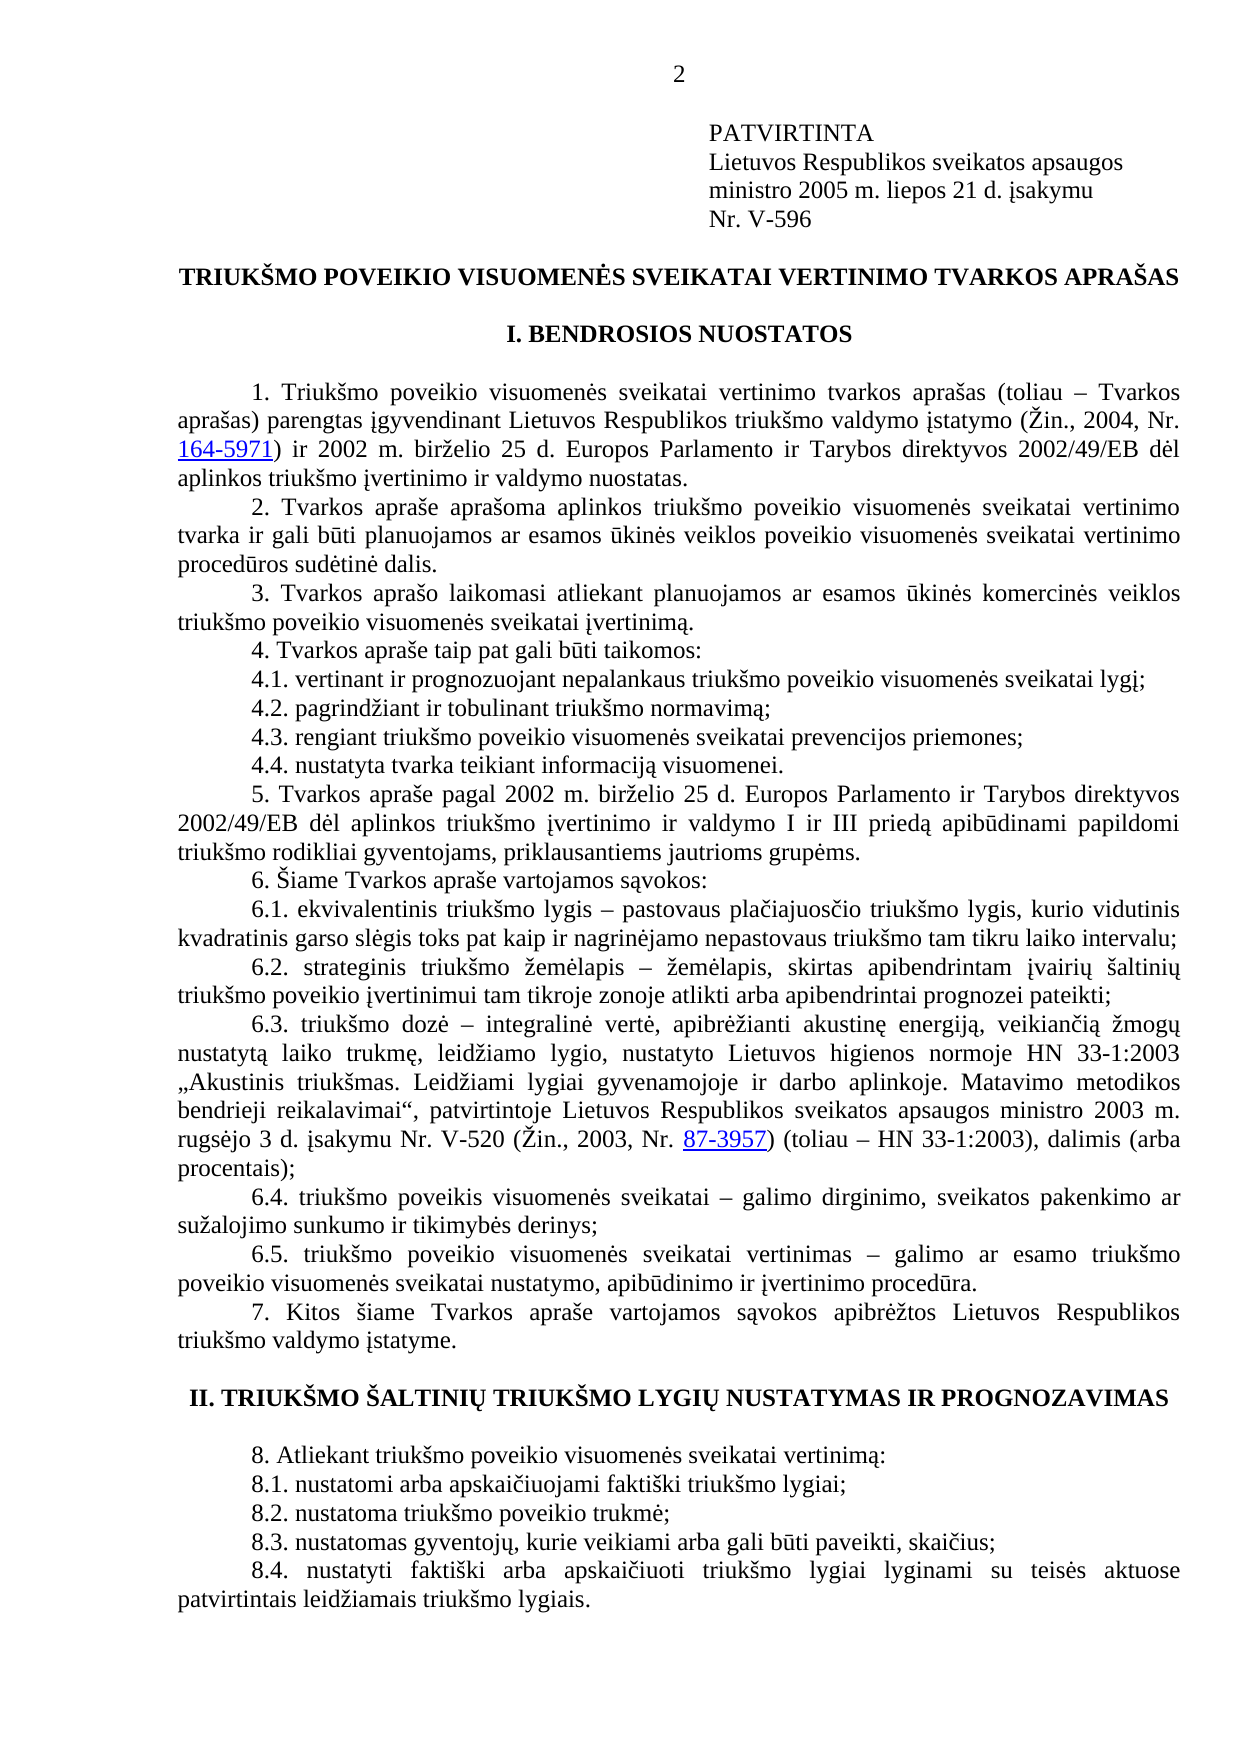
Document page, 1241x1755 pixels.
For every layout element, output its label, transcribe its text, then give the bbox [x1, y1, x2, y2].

text TRIUKŠMO POVEIKIO VISUOMENĖS SVEIKATAI VERTINIMO TVARKOS APRAŠAS [177, 262, 1181, 291]
text 8.1. nustatomi arba apskaičiuojami faktiški triukšmo lygiai; [177, 1469, 1181, 1498]
text 4.4. nustatyta tvarka teikiant informaciją visuomenei. [177, 751, 1181, 779]
text II. TRIUKŠMO ŠALTINIŲ TRIUKŠMO LYGIŲ NUSTATYMAS IR PROGNOZAVIMAS [177, 1383, 1181, 1412]
text 2. Tvarkos apraše aprašoma aplinkos triukšmo poveikio visuomenės sveikatai vertinimo tvarka ir gali būti planuojamos ar esamos ūkinės veiklos poveikio visuomenės sveikatai vertinimo procedūros sudėtinė dalis. [177, 492, 1181, 578]
text Lietuvos Respublikos sveikatos apsaugos [177, 147, 1181, 176]
text Nr. V-596 [177, 204, 1181, 233]
text 6. Šiame Tvarkos apraše vartojamos sąvokos: [177, 866, 1181, 894]
text 8.4. nustatyti faktiški arba apskaičiuoti triukšmo lygiai lyginami su teisės aktuose patvirtintais leidžiamais triukšmo lygiais. [177, 1556, 1181, 1613]
text 4.2. pagrindžiant ir tobulinant triukšmo normavimą; [177, 693, 1181, 722]
text 7. Kitos šiame Tvarkos apraše vartojamos sąvokos apibrėžtos Lietuvos Respublikos triukšmo valdymo įstatyme. [177, 1297, 1181, 1354]
text 6.4. triukšmo poveikis visuomenės sveikatai – galimo dirginimo, sveikatos pakenkimo ar sužalojimo sunkumo ir tikimybės derinys; [177, 1182, 1181, 1239]
text 5. Tvarkos apraše pagal 2002 m. birželio 25 d. Europos Parlamento ir Tarybos direktyvos 2002/49/EB dėl aplinkos triukšmo įvertinimo ir valdymo I ir III priedą apibūdinami papildomi triukšmo rodikliai gyventojams, priklausantiems jautrioms grupėms. [177, 779, 1181, 866]
text 8. Atliekant triukšmo poveikio visuomenės sveikatai vertinimą: [177, 1441, 1181, 1469]
text 1. Triukšmo poveikio visuomenės sveikatai vertinimo tvarkos aprašas (toliau – Tvarkos aprašas) parengtas įgyvendinant Lietuvos Respublikos triukšmo valdymo įstatymo (Žin., 2004, Nr. 164-5971) ir 2002 m. birželio 25 d. Europos Parlamento ir Tarybos direktyvos 2002/49/EB dėl aplinkos triukšmo įvertinimo ir valdymo nuostatas. [177, 377, 1181, 492]
text ministro 2005 m. liepos 21 d. įsakymu [177, 176, 1181, 204]
text 6.1. ekvivalentinis triukšmo lygis – pastovaus plačiajuosčio triukšmo lygis, kurio vidutinis kvadratinis garso slėgis toks pat kaip ir nagrinėjamo nepastovaus triukšmo tam tikru laiko intervalu; [177, 894, 1181, 952]
text I. BENDROSIOS NUOSTATOS [177, 319, 1181, 348]
text 6.5. triukšmo poveikio visuomenės sveikatai vertinimas – galimo ar esamo triukšmo poveikio visuomenės sveikatai nustatymo, apibūdinimo ir įvertinimo procedūra. [177, 1239, 1181, 1297]
text 4. Tvarkos apraše taip pat gali būti taikomos: [177, 636, 1181, 664]
text 8.2. nustatoma triukšmo poveikio trukmė; [177, 1498, 1181, 1527]
text 6.2. strateginis triukšmo žemėlapis – žemėlapis, skirtas apibendrintam įvairių šaltinių triukšmo poveikio įvertinimui tam tikroje zonoje atlikti arba apibendrintai prognozei pateikti; [177, 952, 1181, 1009]
text 3. Tvarkos aprašo laikomasi atliekant planuojamos ar esamos ūkinės komercinės veiklos triukšmo poveikio visuomenės sveikatai įvertinimą. [177, 578, 1181, 636]
text 8.3. nustatomas gyventojų, kurie veikiami arba gali būti paveikti, skaičius; [177, 1527, 1181, 1556]
text 6.3. triukšmo dozė – integralinė vertė, apibrėžianti akustinę energiją, veikiančią žmogų nustatytą laiko trukmę, leidžiamo lygio, nustatyto Lietuvos higienos normoje HN 33-1:2003 „Akustinis triukšmas. Leidžiami lygiai gyvenamojoje ir darbo aplinkoje. Matavimo metodikos bendrieji reikalavimai“, patvirtintoje Lietuvos Respublikos sveikatos apsaugos ministro 2003 m. rugsėjo 3 d. įsakymu Nr. V-520 (Žin., 2003, Nr. 87-3957) (toliau – HN 33-1:2003), dalimis (arba procentais); [177, 1009, 1181, 1182]
text PATVIRTINTA [177, 118, 1181, 147]
text 4.1. vertinant ir prognozuojant nepalankaus triukšmo poveikio visuomenės sveikatai lygį; [177, 664, 1181, 693]
text 4.3. rengiant triukšmo poveikio visuomenės sveikatai prevencijos priemones; [177, 722, 1181, 751]
